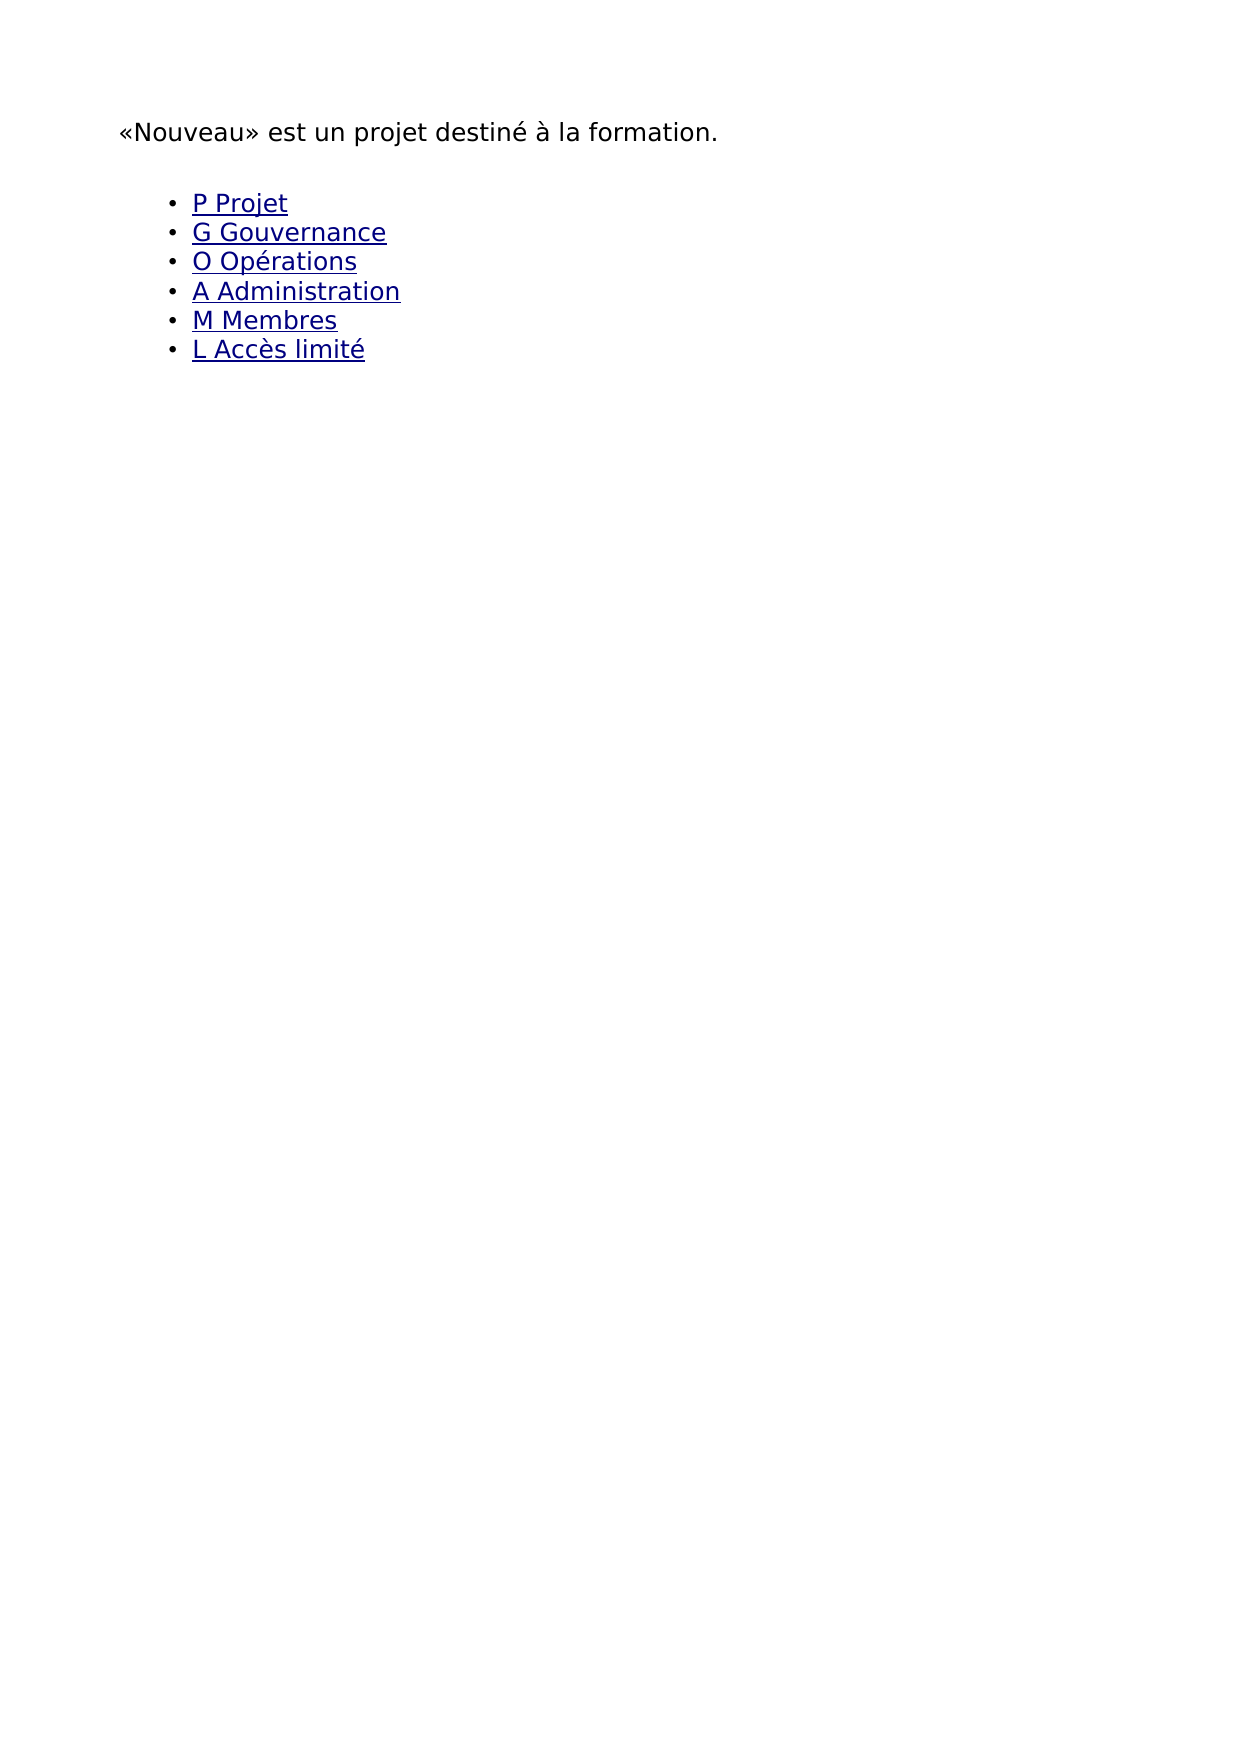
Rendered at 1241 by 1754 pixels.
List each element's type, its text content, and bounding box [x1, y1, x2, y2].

list A Administration [177, 277, 1122, 306]
list G Gouvernance [177, 218, 1122, 248]
list M Membres [177, 306, 1122, 335]
list P Projet [177, 189, 1122, 218]
list O Opérations [177, 248, 1122, 277]
text «Nouveau» est un projet destiné à la formation. [118, 118, 1122, 147]
list L Accès limité [177, 335, 1122, 364]
